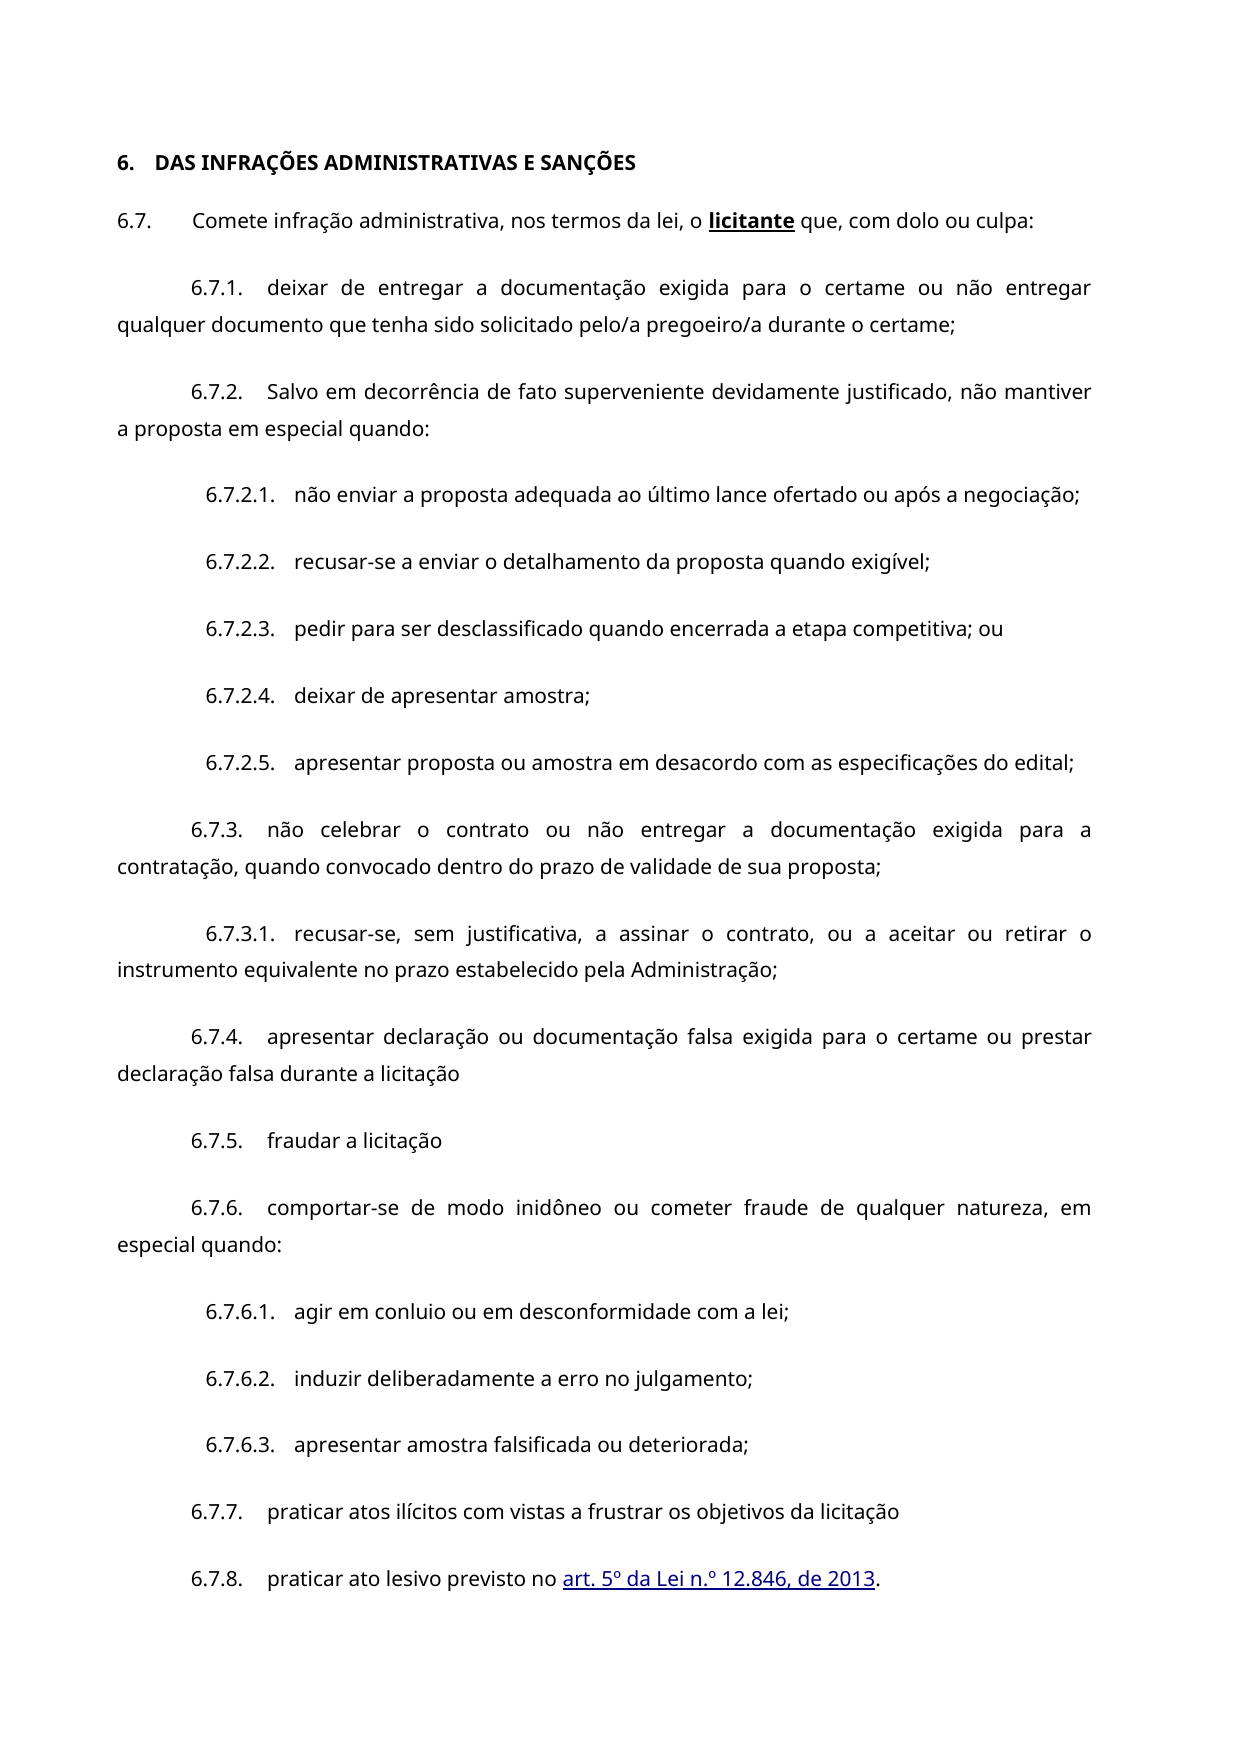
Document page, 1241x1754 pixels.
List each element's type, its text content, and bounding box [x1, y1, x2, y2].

list praticar atos ilícitos com vistas a frustrar os objetivos da licitação [117, 1497, 1093, 1526]
list fraudar a licitação [117, 1126, 1093, 1154]
list Salvo em decorrência de fato superveniente devidamente justificado, não mantiver a proposta em especial quando: [117, 377, 1093, 442]
list apresentar amostra falsificada ou deteriorada; [117, 1431, 1093, 1459]
list comportar-se de modo inidôneo ou cometer fraude de qualquer natureza, em especial quando: [117, 1193, 1093, 1258]
list recusar-se, sem justificativa, a assinar o contrato, ou a aceitar ou retirar o instrumento equivalente no prazo estabelecido pela Administração; [117, 919, 1093, 984]
list Comete infração administrativa, nos termos da lei, o licitante que, com dolo ou culpa: [117, 206, 1093, 234]
list não celebrar o contrato ou não entregar a documentação exigida para a contratação, quando convocado dentro do prazo de validade de sua proposta; [117, 815, 1093, 880]
subtitle DAS INFRAÇÕES ADMINISTRATIVAS E SANÇÕES [117, 148, 1093, 176]
list agir em conluio ou em desconformidade com a lei; [117, 1297, 1093, 1325]
list pedir para ser desclassificado quando encerrada a etapa competitiva; ou [117, 614, 1093, 643]
list deixar de entregar a documentação exigida para o certame ou não entregar qualquer documento que tenha sido solicitado pelo/a pregoeiro/a durante o certame; [117, 273, 1093, 338]
list não enviar a proposta adequada ao último lance ofertado ou após a negociação; [117, 481, 1093, 509]
list recusar-se a enviar o detalhamento da proposta quando exigível; [117, 547, 1093, 576]
list praticar ato lesivo previsto no art. 5º da Lei n.º 12.846, de 2013. [117, 1564, 1093, 1593]
list induzir deliberadamente a erro no julgamento; [117, 1364, 1093, 1392]
list apresentar declaração ou documentação falsa exigida para o certame ou prestar declaração falsa durante a licitação [117, 1022, 1093, 1088]
list apresentar proposta ou amostra em desacordo com as especificações do edital; [117, 748, 1093, 776]
list deixar de apresentar amostra; [117, 681, 1093, 709]
